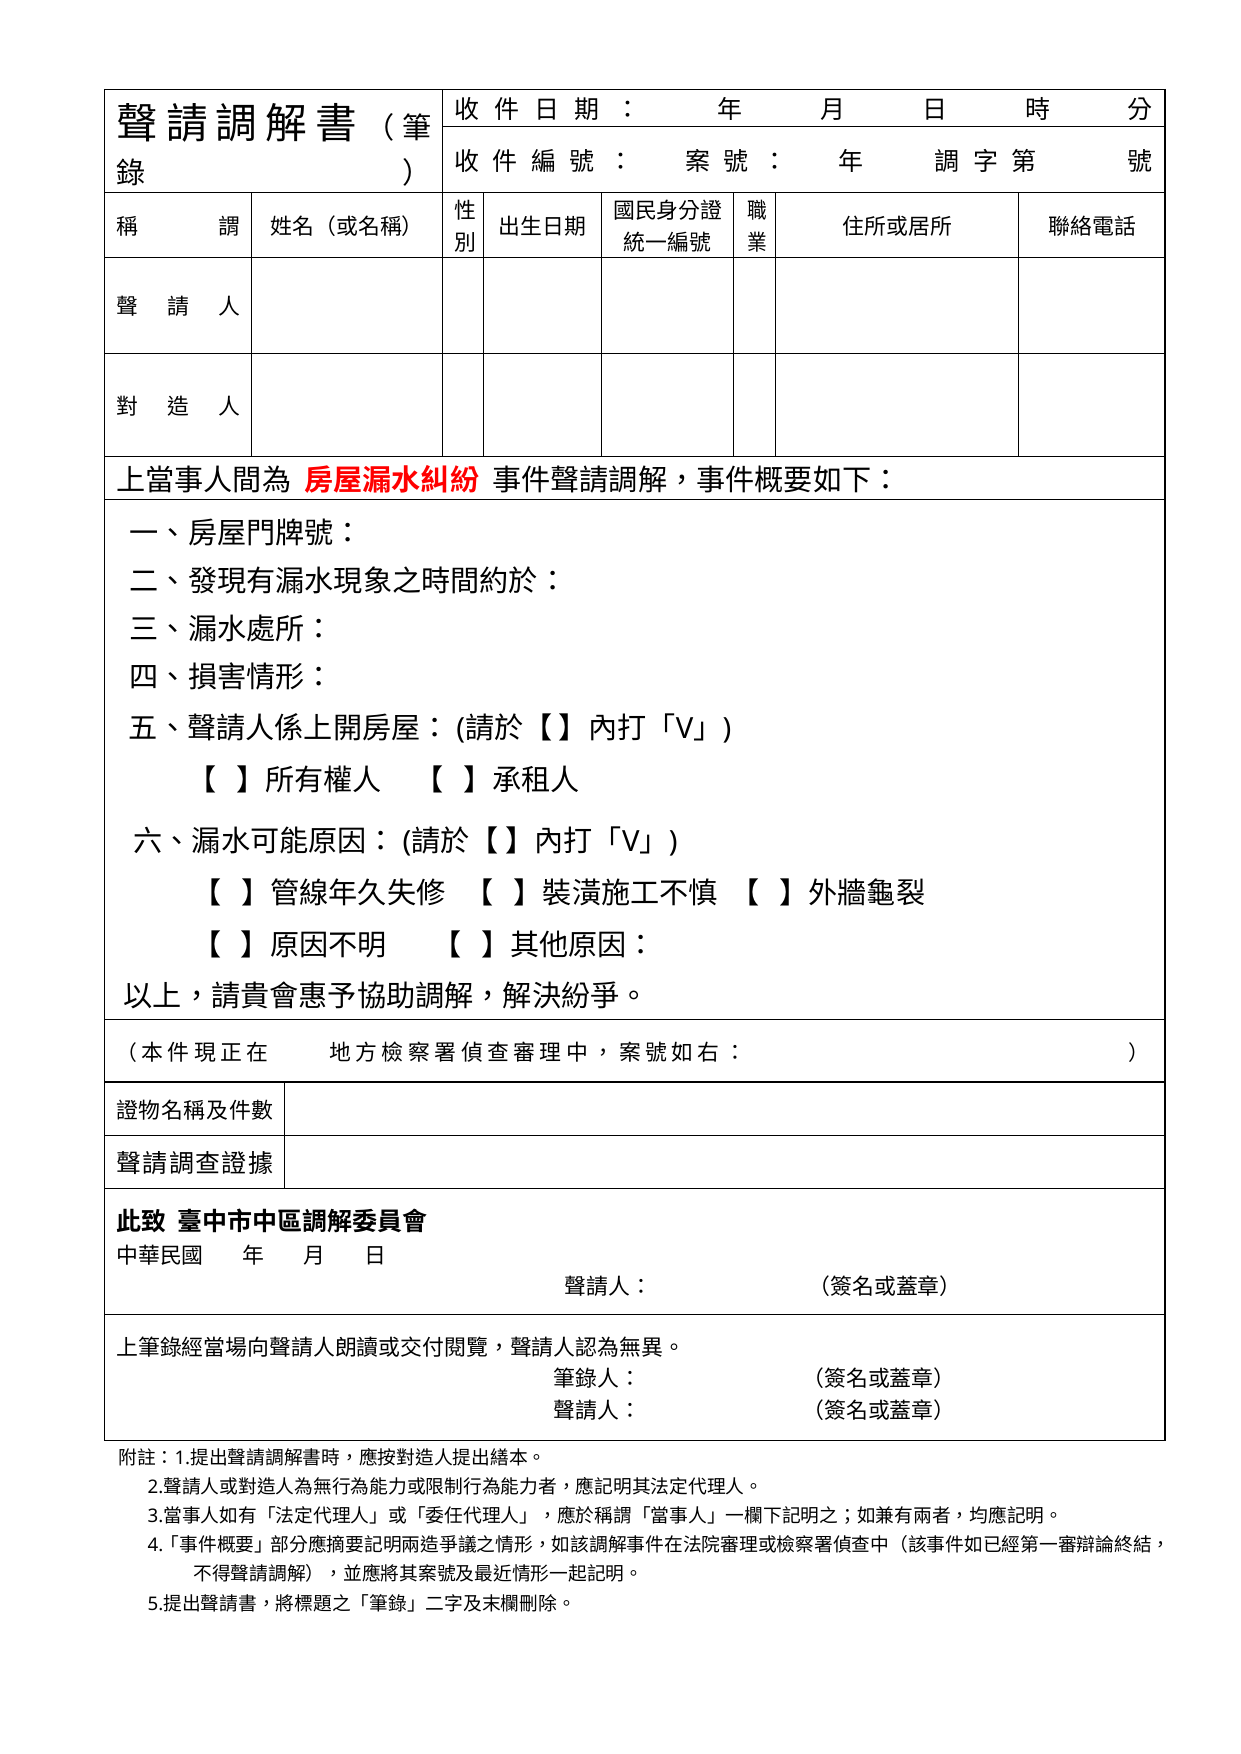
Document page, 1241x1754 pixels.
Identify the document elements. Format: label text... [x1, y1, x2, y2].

table_cell [734, 354, 775, 456]
table_cell 證物名稱及件數 [105, 1083, 284, 1134]
table_cell 性別 [443, 193, 483, 257]
table_cell 聲請人 [105, 258, 251, 352]
table_cell [443, 354, 483, 456]
table_cell [1019, 354, 1164, 456]
table_cell 住所或居所 [776, 193, 1018, 257]
table_cell 國民身分證統一編號 [602, 193, 733, 257]
text 3.當事人如有「法定代理人」或「委任代理人」，應於稱謂「當事人」一欄下記明之；如兼有兩者，均應記明。 [118, 1499, 1152, 1528]
table_cell 此致 臺中市中區調解委員會 中華民國 年 月 日 聲請人： （簽名或蓋章） [105, 1189, 1164, 1314]
table_cell [252, 354, 442, 456]
table_cell 對造人 [105, 354, 251, 456]
table_cell [776, 258, 1018, 352]
table_cell [776, 354, 1018, 456]
table_cell 收件編號： 案號： 年 調字第 號 [443, 127, 1164, 192]
table_cell [602, 258, 733, 352]
table_cell [484, 258, 601, 352]
table_cell 一、房屋門牌號： 二、發現有漏水現象之時間約於： 三、漏水處所： 四、損害情形： 五、聲請人係上開房屋： (請於【 】內打「V」) 【 】所有權人 【 】承租人 六、漏水可能原因： (請於【 】內打「V」) 【 】管線年久失修 【 】裝潢施工不慎 【 】外牆龜裂 【 】原因不明 【 】其他原因： 以上，請貴會惠予協助調解，解決紛爭。 [105, 500, 1164, 1019]
table_cell 上當事人間為 房屋漏水糾紛 事件聲請調解，事件概要如下： [105, 457, 1164, 499]
table_header 聲請調解書（筆錄） [105, 90, 442, 192]
table_cell 職業 [734, 193, 775, 257]
table_cell 出生日期 [484, 193, 601, 257]
table_cell [285, 1083, 1164, 1134]
table_cell [484, 354, 601, 456]
text 5.提出聲請書，將標題之「筆錄」二字及末欄刪除。 [118, 1587, 1152, 1616]
table_header 收件日期： 年 月 日 時 分 [443, 90, 1164, 126]
table_cell 稱謂 [105, 193, 251, 257]
table_cell [252, 258, 442, 352]
table_cell [285, 1136, 1164, 1188]
text 2.聲請人或對造人為無行為能力或限制行為能力者，應記明其法定代理人。 [118, 1470, 1152, 1499]
table_cell [1019, 258, 1164, 352]
table_cell [734, 258, 775, 352]
text 附註：1.提出聲請調解書時，應按對造人提出繕本。 [118, 1441, 1152, 1470]
table_cell 上筆錄經當場向聲請人朗讀或交付閱覽，聲請人認為無異。 筆錄人： （簽名或蓋章） 聲請人： （簽名或蓋章） [105, 1315, 1164, 1440]
table_cell 姓名（或名稱） [252, 193, 442, 257]
text 4.「事件概要」部分應摘要記明兩造爭議之情形，如該調解事件在法院審理或檢察署偵查中（該事件如已經第一審辯論終結，不得聲請調解），並應將其案號及最近情形一起記明。 [118, 1528, 1152, 1587]
table_cell [443, 258, 483, 352]
table_cell 聲請調查證據 [105, 1136, 284, 1188]
table_cell [602, 354, 733, 456]
table_cell 聯絡電話 [1019, 193, 1164, 257]
table_cell （本件現正在 地方檢察署偵查審理中，案號如右： ） [105, 1020, 1164, 1081]
